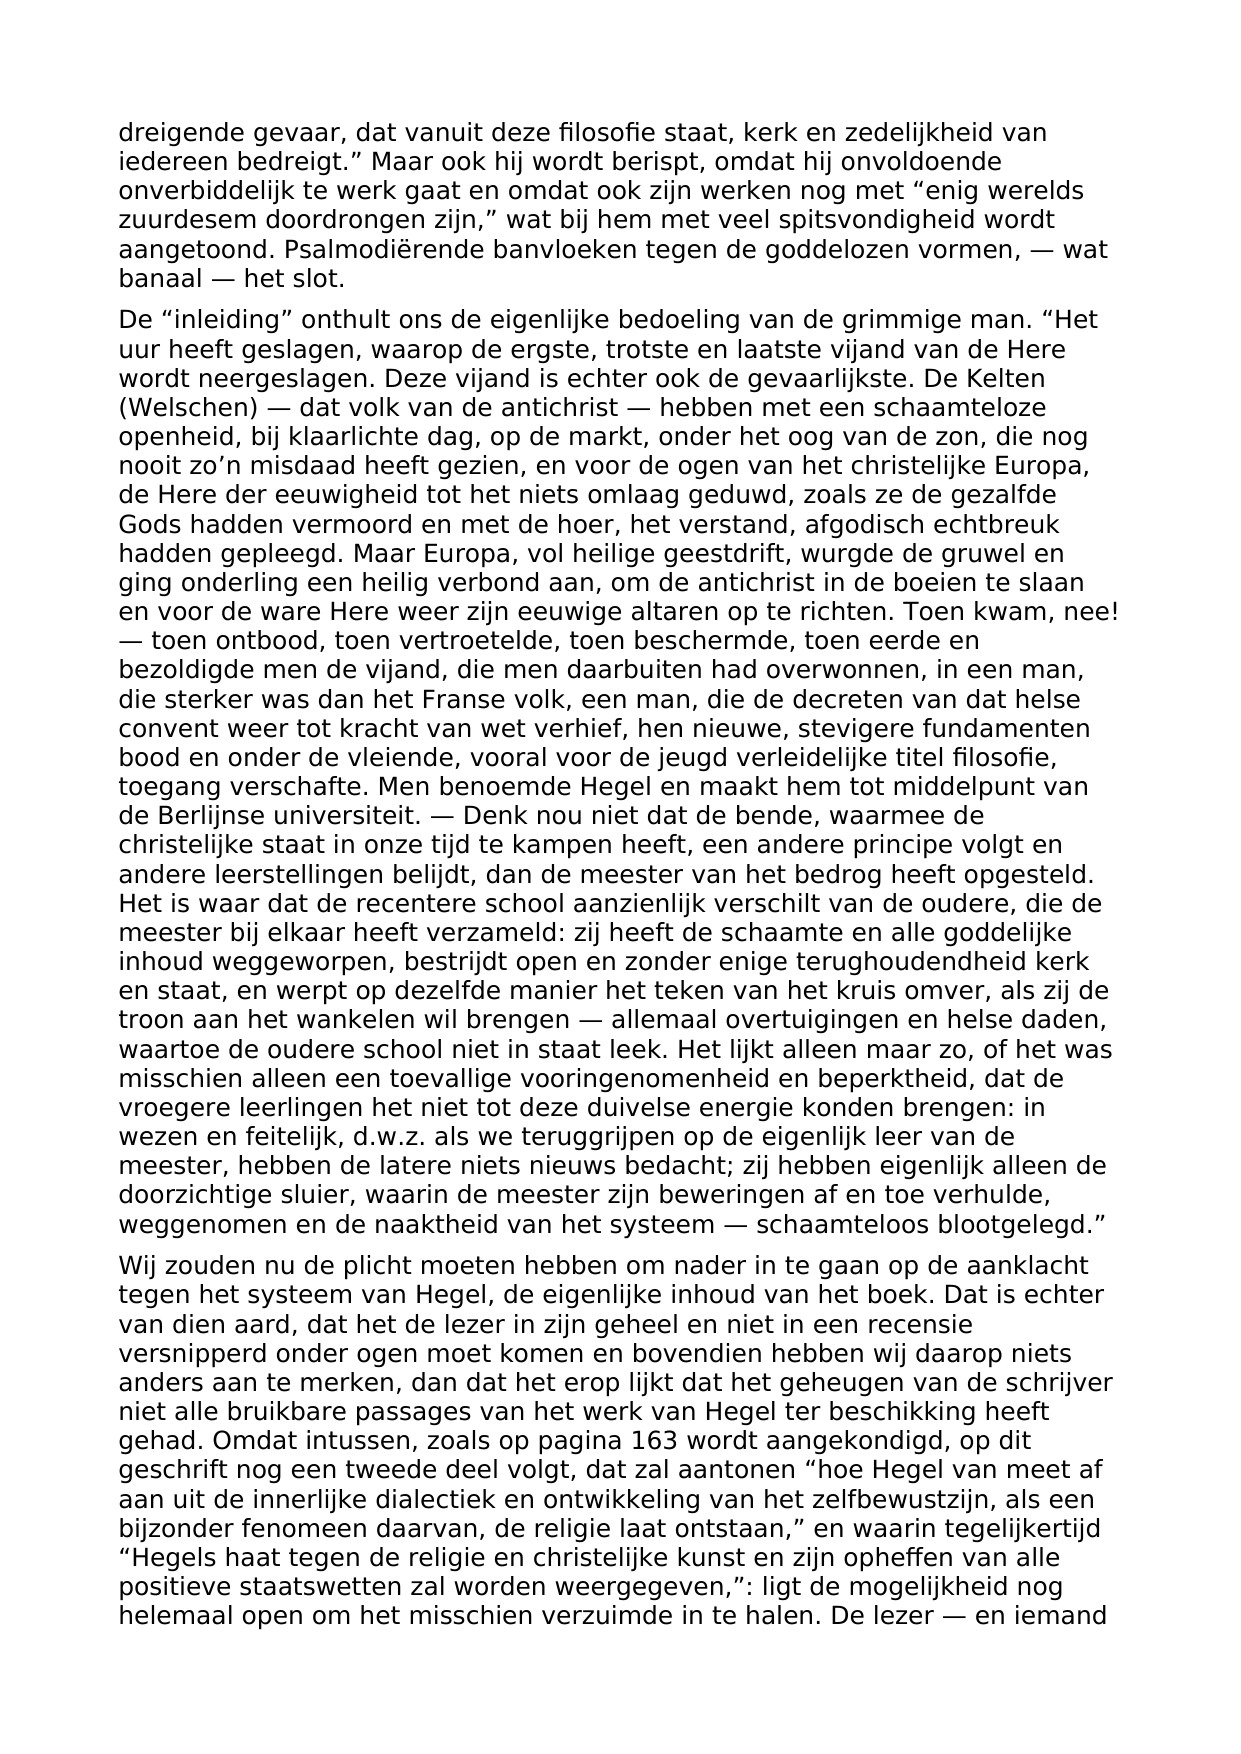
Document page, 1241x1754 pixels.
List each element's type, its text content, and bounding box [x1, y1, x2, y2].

text dreigende gevaar, dat vanuit deze filosofie staat, kerk en zedelijkheid van iedereen bedreigt.” Maar ook hij wordt berispt, omdat hij onvoldoende onverbiddelijk te werk gaat en omdat ook zijn werken nog met “enig werelds zuurdesem doordrongen zijn,” wat bij hem met veel spitsvondigheid wordt aangetoond. Psalmodiërende banvloeken tegen de goddelozen vormen, — wat banaal — het slot. [118, 118, 1122, 293]
text De “inleiding” onthult ons de eigenlijke bedoeling van de grimmige man. “Het uur heeft geslagen, waarop de ergste, trotste en laatste vijand van de Here wordt neergeslagen. Deze vijand is echter ook de gevaarlijkste. De Kelten (Welschen) — dat volk van de antichrist — hebben met een schaamteloze openheid, bij klaarlichte dag, op de markt, onder het oog van de zon, die nog nooit zo’n misdaad heeft gezien, en voor de ogen van het christelijke Europa, de Here der eeuwigheid tot het niets omlaag geduwd, zoals ze de gezalfde Gods hadden vermoord en met de hoer, het verstand, afgodisch echtbreuk hadden gepleegd. Maar Europa, vol heilige geestdrift, wurgde de gruwel en ging onderling een heilig verbond aan, om de antichrist in de boeien te slaan en voor de ware Here weer zijn eeuwige altaren op te richten. Toen kwam, nee! — toen ontbood, toen vertroetelde, toen beschermde, toen eerde en bezoldigde men de vijand, die men daarbuiten had overwonnen, in een man, die sterker was dan het Franse volk, een man, die de decreten van dat helse convent weer tot kracht van wet verhief, hen nieuwe, stevigere fundamenten bood en onder de vleiende, vooral voor de jeugd verleidelijke titel filosofie, toegang verschafte. Men benoemde Hegel en maakt hem tot middelpunt van de Berlijnse universiteit. — Denk nou niet dat de bende, waarmee de christelijke staat in onze tijd te kampen heeft, een andere principe volgt en andere leerstellingen belijdt, dan de meester van het bedrog heeft opgesteld. Het is waar dat de recentere school aanzienlijk verschilt van de oudere, die de meester bij elkaar heeft verzameld: zij heeft de schaamte en alle goddelijke inhoud weggeworpen, bestrijdt open en zonder enige terughoudendheid kerk en staat, en werpt op dezelfde manier het teken van het kruis omver, als zij de troon aan het wankelen wil brengen — allemaal overtuigingen en helse daden, waartoe de oudere school niet in staat leek. Het lijkt alleen maar zo, of het was misschien alleen een toevallige vooringenomenheid en beperktheid, dat de vroegere leerlingen het niet tot deze duivelse energie konden brengen: in wezen en feitelijk, d.w.z. als we teruggrijpen op de eigenlijk leer van de meester, hebben de latere niets nieuws bedacht; zij hebben eigenlijk alleen de doorzichtige sluier, waarin de meester zijn beweringen af en toe verhulde, weggenomen en de naaktheid van het systeem — schaamteloos blootgelegd.” [118, 306, 1122, 1239]
text Wij zouden nu de plicht moeten hebben om nader in te gaan op de aanklacht tegen het systeem van Hegel, de eigenlijke inhoud van het boek. Dat is echter van dien aard, dat het de lezer in zijn geheel en niet in een recensie versnipperd onder ogen moet komen en bovendien hebben wij daarop niets anders aan te merken, dan dat het erop lijkt dat het geheugen van de schrijver niet alle bruikbare passages van het werk van Hegel ter beschikking heeft gehad. Omdat intussen, zoals op pagina 163 wordt aangekondigd, op dit geschrift nog een tweede deel volgt, dat zal aantonen “hoe Hegel van meet af aan uit de innerlijke dialectiek en ontwikkeling van het zelfbewustzijn, als een bijzonder fenomeen daarvan, de religie laat ontstaan,” en waarin tegelijkertijd “Hegels haat tegen de religie en christelijke kunst en zijn opheffen van alle positieve staatswetten zal worden weergegeven,”: ligt de mogelijkheid nog helemaal open om het misschien verzuimde in te halen. De lezer — en iemand [118, 1251, 1122, 1631]
